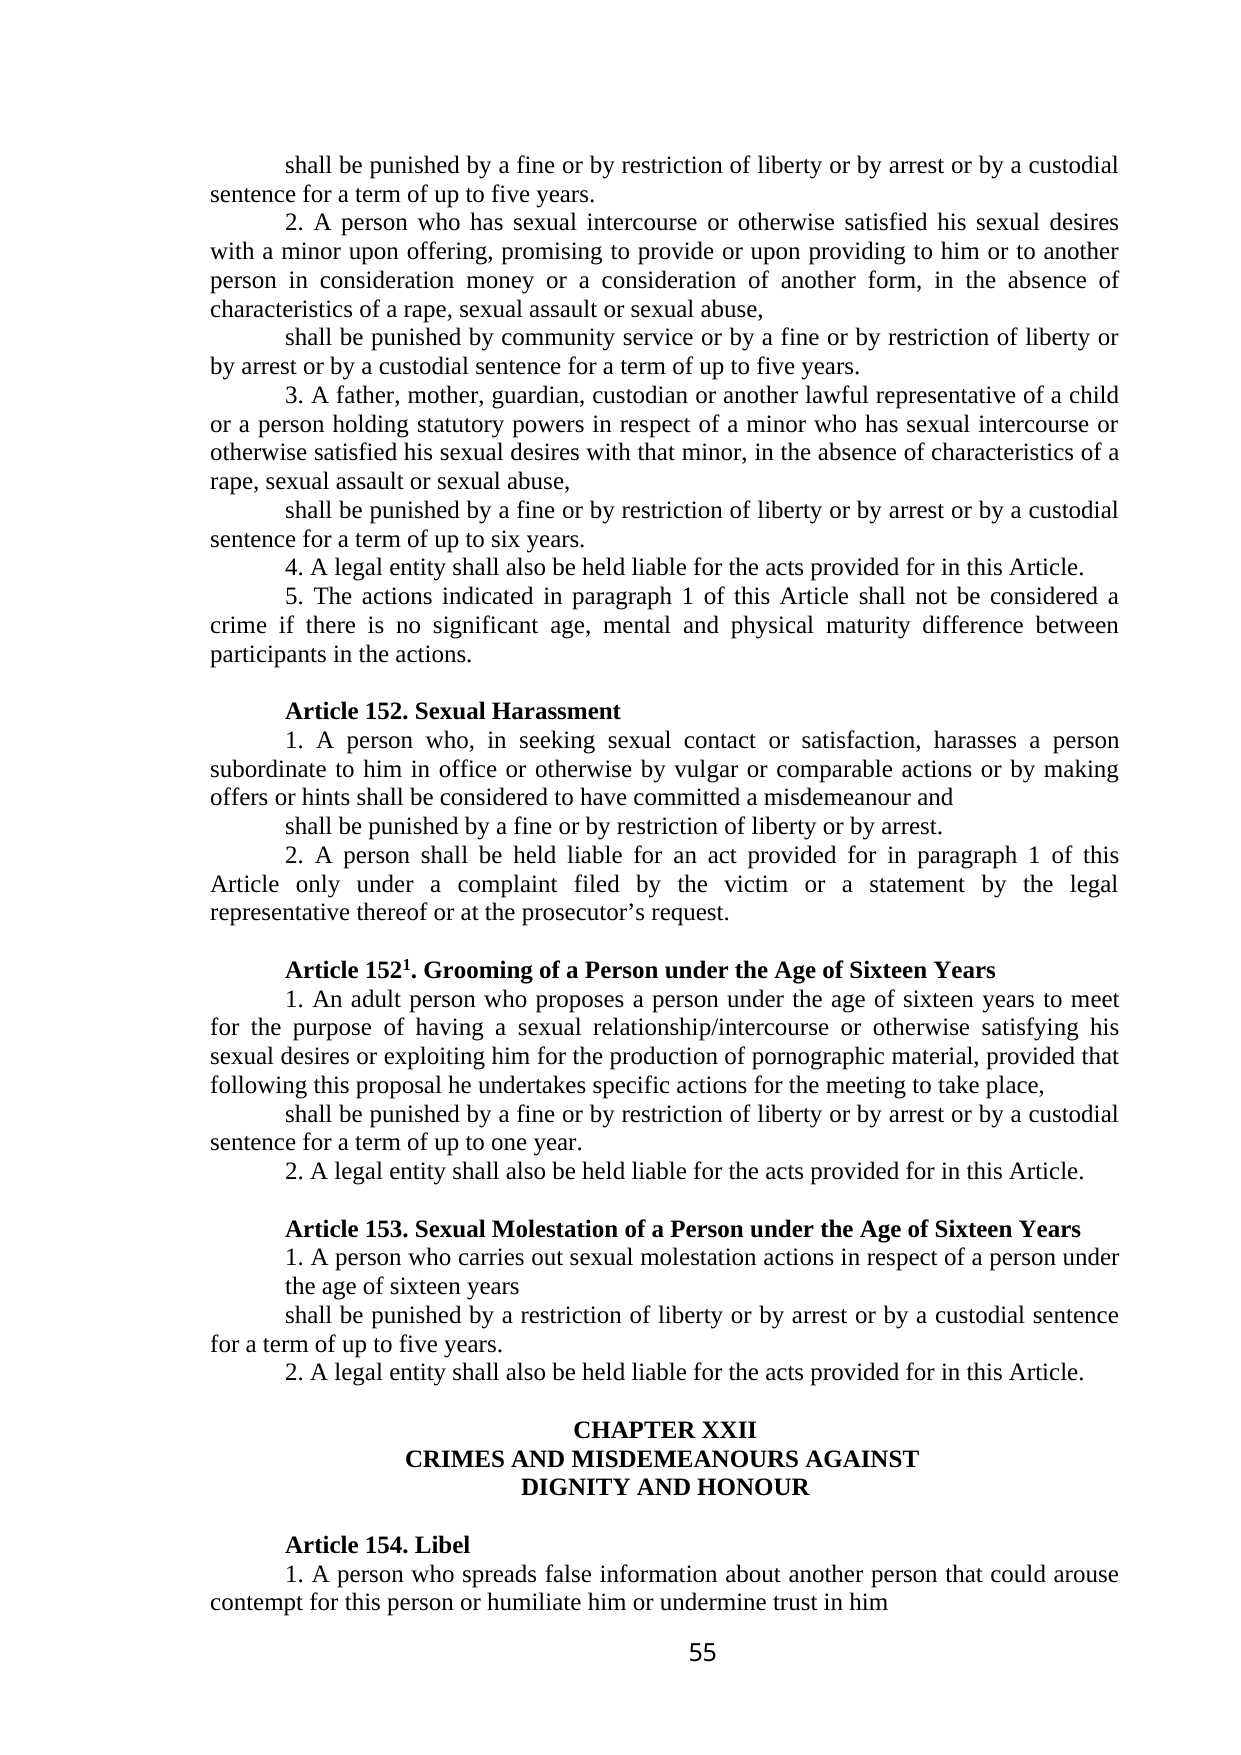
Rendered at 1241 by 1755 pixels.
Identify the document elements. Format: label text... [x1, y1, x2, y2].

text Article 154. Libel [210, 1530, 1120, 1559]
text 1. A person who, in seeking sexual contact or satisfaction, harasses a person subordinate to him in office or otherwise by vulgar or comparable actions or by making offers or hints shall be considered to have committed a misdemeanour and [210, 725, 1120, 811]
text 2. A person shall be held liable for an act provided for in paragraph 1 of this Article only under a complaint filed by the victim or a statement by the legal representative thereof or at the prosecutor’s request. [210, 840, 1120, 926]
text Article 152. Sexual Harassment [210, 696, 1120, 725]
text 4. A legal entity shall also be held liable for the acts provided for in this Article. [210, 552, 1120, 581]
text shall be punished by a fine or by restriction of liberty or by arrest or by a custodial sentence for a term of up to five years. [210, 150, 1120, 207]
text CHAPTER XXII [210, 1415, 1120, 1444]
text shall be punished by a restriction of liberty or by arrest or by a custodial sentence for a term of up to five years. [210, 1300, 1120, 1357]
text 3. A father, mother, guardian, custodian or another lawful representative of a child or a person holding statutory powers in respect of a minor who has sexual intercourse or otherwise satisfied his sexual desires with that minor, in the absence of characteristics of a rape, sexual assault or sexual abuse, [210, 380, 1120, 495]
text 1. A person who carries out sexual molestation actions in respect of a person under the age of sixteen years [285, 1242, 1120, 1300]
text shall be punished by a fine or by restriction of liberty or by arrest or by a custodial sentence for a term of up to six years. [210, 495, 1120, 552]
text DIGNITY AND HONOUR [210, 1472, 1120, 1501]
text shall be punished by community service or by a fine or by restriction of liberty or by arrest or by a custodial sentence for a term of up to five years. [210, 322, 1120, 380]
text 5. The actions indicated in paragraph 1 of this Article shall not be considered a crime if there is no significant age, mental and physical maturity difference between participants in the actions. [210, 581, 1120, 667]
text 2. A legal entity shall also be held liable for the acts provided for in this Article. [210, 1357, 1120, 1386]
text 2. A person who has sexual intercourse or otherwise satisfied his sexual desires with a minor upon offering, promising to provide or upon providing to him or to another person in consideration money or a consideration of another form, in the absence of characteristics of a rape, sexual assault or sexual abuse, [210, 207, 1120, 322]
text 1. An adult person who proposes a person under the age of sixteen years to meet for the purpose of having a sexual relationship/intercourse or otherwise satisfying his sexual desires or exploiting him for the production of pornographic material, provided that following this proposal he undertakes specific actions for the meeting to take place, [210, 984, 1120, 1099]
text Article 1521. Grooming of a Person under the Age of Sixteen Years [210, 955, 1120, 984]
text shall be punished by a fine or by restriction of liberty or by arrest. [210, 811, 1120, 840]
text 1. A person who spreads false information about another person that could arouse contempt for this person or humiliate him or undermine trust in him [210, 1559, 1120, 1616]
text shall be punished by a fine or by restriction of liberty or by arrest or by a custodial sentence for a term of up to one year. [210, 1099, 1120, 1156]
text 2. A legal entity shall also be held liable for the acts provided for in this Article. [210, 1156, 1120, 1185]
text CRIMES AND MISDEMEANOURS AGAINST [210, 1444, 1120, 1472]
text Article 153. Sexual Molestation of a Person under the Age of Sixteen Years [210, 1214, 1120, 1242]
